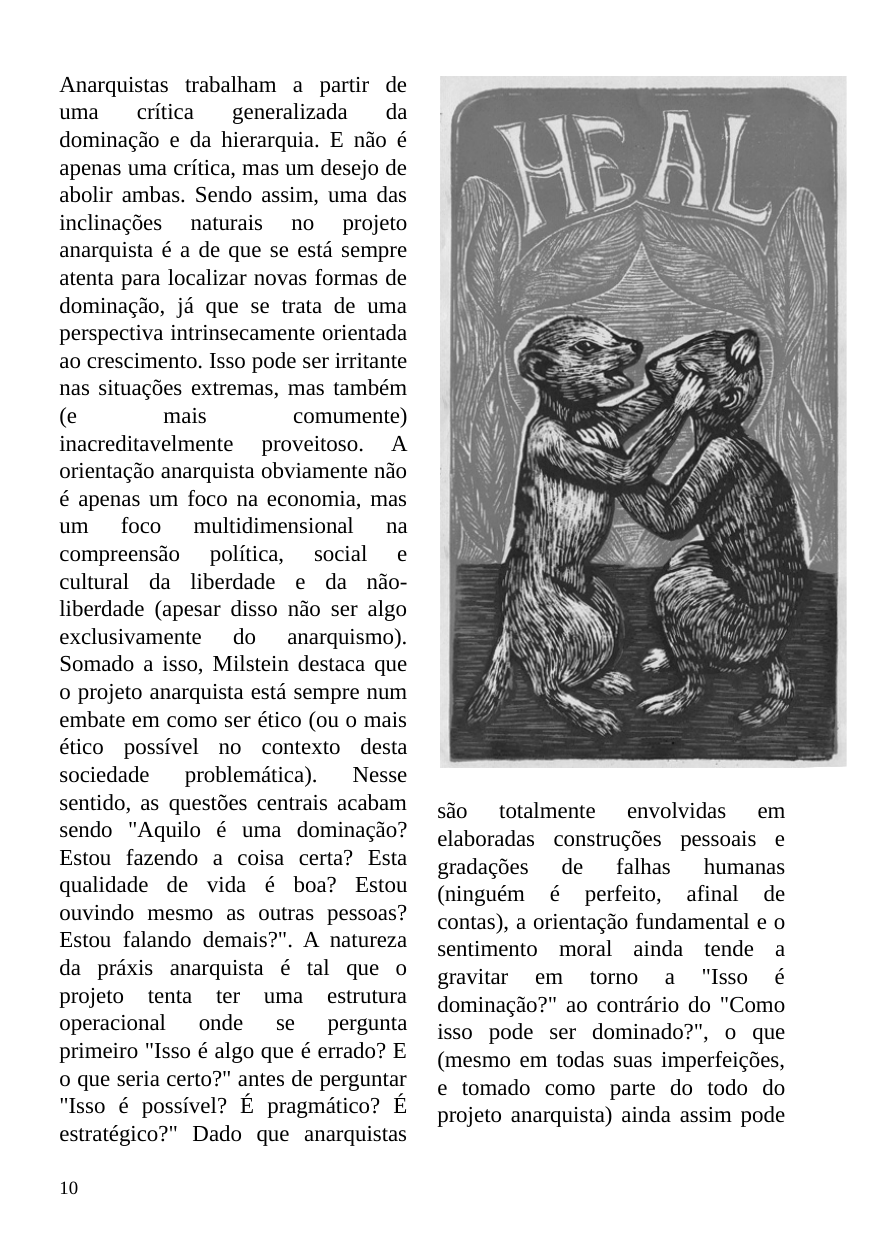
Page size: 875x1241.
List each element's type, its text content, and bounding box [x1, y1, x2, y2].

text Anarquistas trabalham a partir de uma crítica generalizada da dominação e da hierarquia. E não é apenas uma crítica, mas um desejo de abolir ambas. Sendo assim, uma das inclinações naturais no projeto anarquista é a de que se está sempre atenta para localizar novas formas de dominação, já que se trata de uma perspectiva intrinsecamente orientada ao crescimento. Isso pode ser irritante nas situações extremas, mas também (e mais comumente) inacreditavelmente proveitoso. A orientação anarquista obviamente não é apenas um foco na economia, mas um foco multidimensional na compreensão política, social e cultural da liberdade e da não-liberdade (apesar disso não ser algo exclusivamente do anarquismo). Somado a isso, Milstein destaca que o projeto anarquista está sempre num embate em como ser ético (ou o mais ético possível no contexto desta sociedade problemática). Nesse sentido, as questões centrais acabam sendo "Aquilo é uma dominação? Estou fazendo a coisa certa? Esta qualidade de vida é boa? Estou ouvindo mesmo as outras pessoas? Estou falando demais?". A natureza da práxis anarquista é tal que o projeto tenta ter uma estrutura operacional onde se pergunta primeiro "Isso é algo que é errado? E o que seria certo?" antes de perguntar "Isso é possível? É pragmático? É estratégico?" Dado que anarquistas [59, 71, 408, 1146]
text são totalmente envolvidas em elaboradas construções pessoais e gradações de falhas humanas (ninguém é perfeito, afinal de contas), a orientação fundamental e o sentimento moral ainda tende a gravitar em torno a "Isso é dominação?" ao contrário do "Como isso pode ser dominado?", o que (mesmo em todas suas imperfeições, e tomado como parte do todo do projeto anarquista) ainda assim pode [437, 71, 786, 1127]
